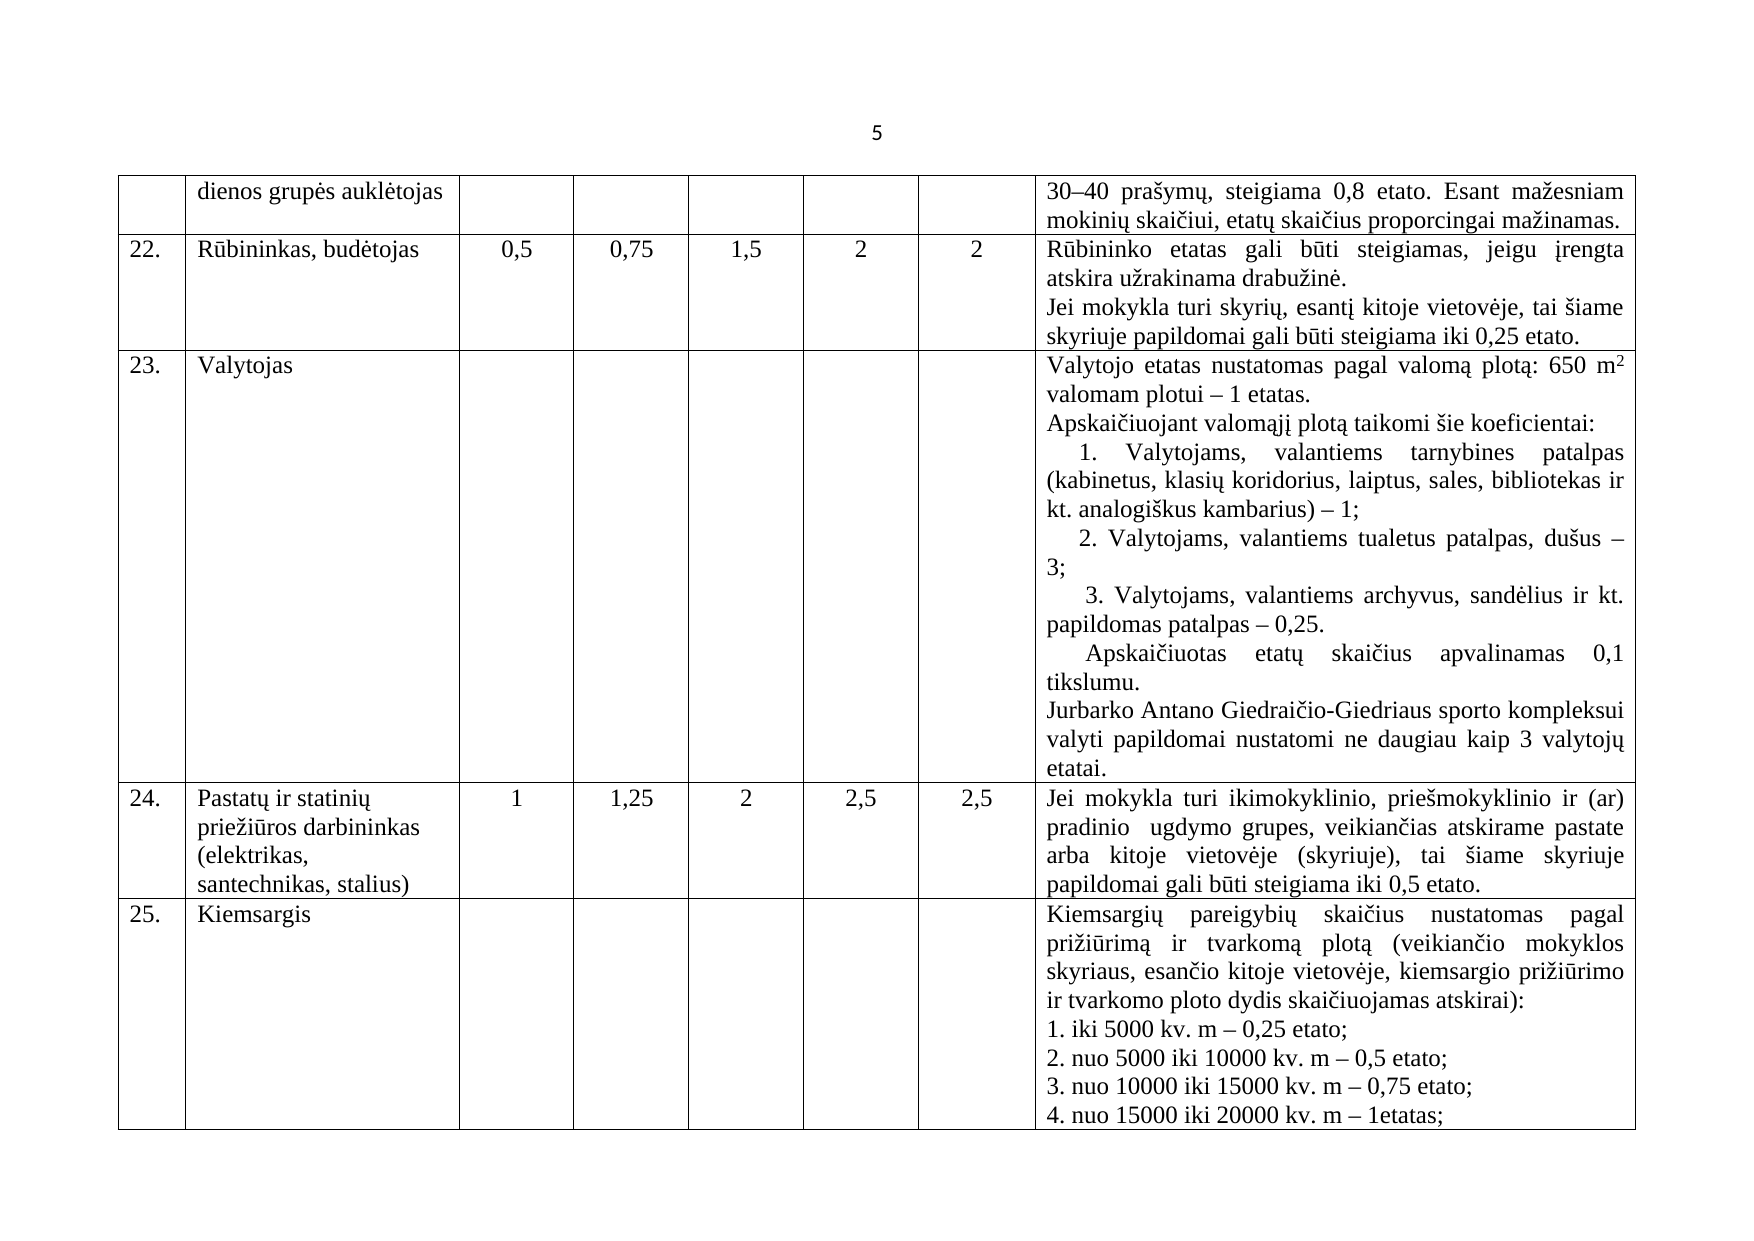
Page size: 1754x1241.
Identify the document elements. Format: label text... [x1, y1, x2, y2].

table_cell [919, 176, 1035, 233]
table_cell [460, 899, 573, 1129]
table_cell Jei mokykla turi ikimokyklinio, priešmokyklinio ir (ar) pradinio ugdymo grupes, veikiančias atskirame pastate arba kitoje vietovėje (skyriuje), tai šiame skyriuje papildomai gali būti steigiama iki 0,5 etato. [1036, 783, 1635, 898]
table_cell 2,5 [919, 783, 1035, 898]
table_cell 2 [689, 783, 803, 898]
table_cell 24. [119, 783, 185, 898]
table_cell 0,75 [574, 235, 688, 349]
table_cell 23. [119, 351, 185, 782]
table_cell [804, 351, 918, 782]
table_cell [689, 351, 803, 782]
table_cell 22. [119, 235, 185, 349]
table_cell 0,5 [460, 235, 573, 349]
table_cell Valytojo etatas nustatomas pagal valomą plotą: 650 m2 valomam plotui – 1 etatas. Apskaičiuojant valomąjį plotą taikomi šie koeficientai: 1. Valytojams, valantiems tarnybines patalpas (kabinetus, klasių koridorius, laiptus, sales, bibliotekas ir kt. analogiškus kambarius) – 1; 2. Valytojams, valantiems tualetus patalpas, dušus – 3; 3. Valytojams, valantiems archyvus, sandėlius ir kt. papildomas patalpas – 0,25. Apskaičiuotas etatų skaičius apvalinamas 0,1 tikslumu. Jurbarko Antano Giedraičio-Giedriaus sporto kompleksui valyti papildomai nustatomi ne daugiau kaip 3 valytojų etatai. [1036, 351, 1635, 782]
table_cell Kiemsargių pareigybių skaičius nustatomas pagal prižiūrimą ir tvarkomą plotą (veikiančio mokyklos skyriaus, esančio kitoje vietovėje, kiemsargio prižiūrimo ir tvarkomo ploto dydis skaičiuojamas atskirai): 1. iki 5000 kv. m – 0,25 etato; 2. nuo 5000 iki 10000 kv. m – 0,5 etato; 3. nuo 10000 iki 15000 kv. m – 0,75 etato; 4. nuo 15000 iki 20000 kv. m – 1etatas; [1036, 899, 1635, 1129]
table_cell [689, 899, 803, 1129]
table_cell [460, 176, 573, 233]
table_cell [804, 899, 918, 1129]
table_cell [689, 176, 803, 233]
table_cell 1,5 [689, 235, 803, 349]
table_cell 2 [919, 235, 1035, 349]
table_cell 1 [460, 783, 573, 898]
table_cell dienos grupės auklėtojas [186, 176, 459, 233]
table_cell Rūbininko etatas gali būti steigiamas, jeigu įrengta atskira užrakinama drabužinė. Jei mokykla turi skyrių, esantį kitoje vietovėje, tai šiame skyriuje papildomai gali būti steigiama iki 0,25 etato. [1036, 235, 1635, 349]
table_cell Kiemsargis [186, 899, 459, 1129]
table_cell [574, 351, 688, 782]
table_cell [574, 899, 688, 1129]
table_cell Rūbininkas, budėtojas [186, 235, 459, 349]
table_cell 2,5 [804, 783, 918, 898]
table_cell [574, 176, 688, 233]
table_cell Pastatų ir statinių priežiūros darbininkas (elektrikas, santechnikas, stalius) [186, 783, 459, 898]
table_cell [460, 351, 573, 782]
table_cell [119, 176, 185, 233]
table_cell 1,25 [574, 783, 688, 898]
table_cell [919, 351, 1035, 782]
table_cell [804, 176, 918, 233]
table_cell [919, 899, 1035, 1129]
table_cell Valytojas [186, 351, 459, 782]
table_cell 30–40 prašymų, steigiama 0,8 etato. Esant mažesniam mokinių skaičiui, etatų skaičius proporcingai mažinamas. [1036, 176, 1635, 233]
table_cell 25. [119, 899, 185, 1129]
table_cell 2 [804, 235, 918, 349]
